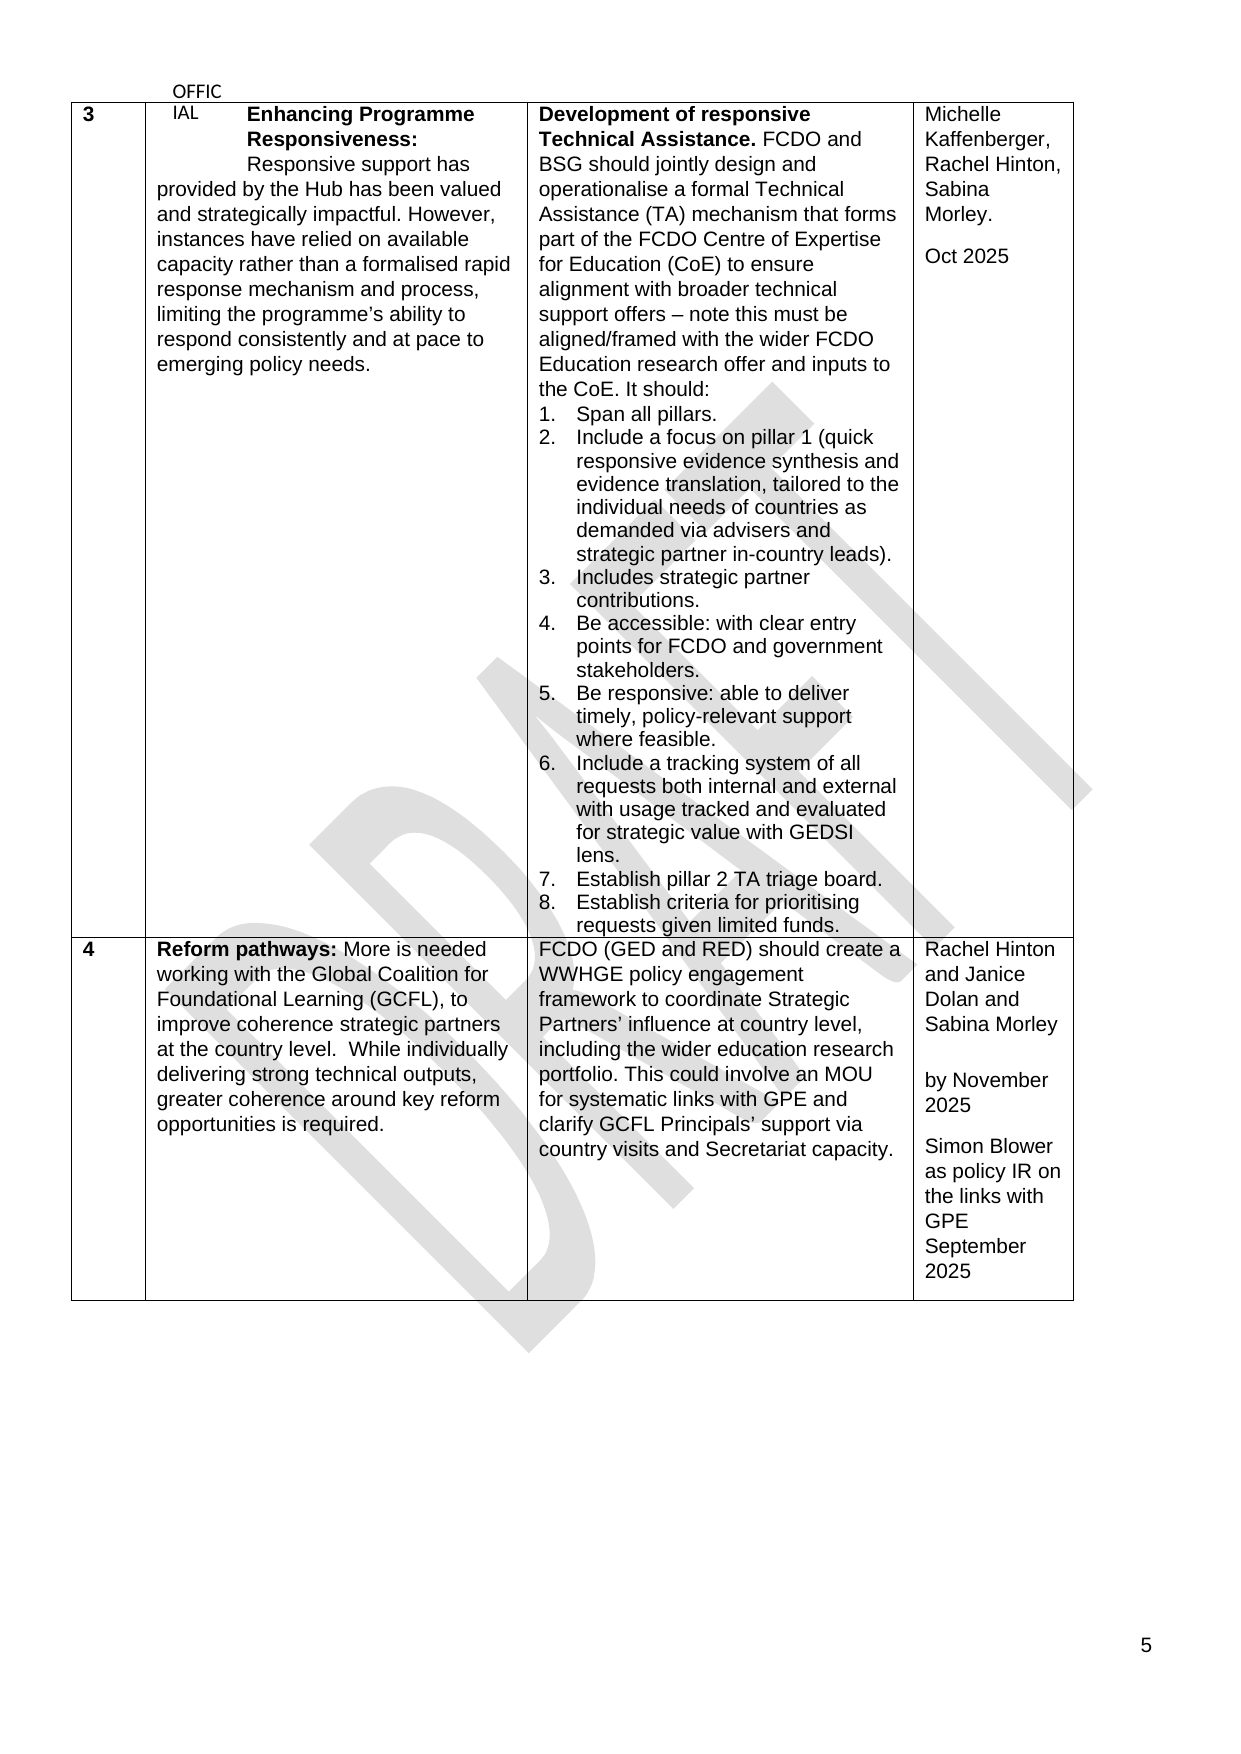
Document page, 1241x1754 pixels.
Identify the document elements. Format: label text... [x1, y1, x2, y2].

table_cell FCDO (GED and RED) should create a WWHGE policy engagement framework to coordinate Strategic Partners’ influence at country level, including the wider education research portfolio. This could involve an MOU for systematic links with GPE and clarify GCFL Principals’ support via country visits and Secretariat capacity. [528, 938, 913, 1300]
table_cell 3 [72, 103, 145, 937]
table_cell Rachel Hinton and Janice Dolan and Sabina Morley by November 2025 Simon Blower as policy IR on the links with GPE September 2025 [914, 938, 1073, 1300]
table_cell Michelle Kaffenberger, Rachel Hinton, Sabina Morley. Oct 2025 [914, 103, 1073, 768]
table_cell Development of responsive Technical Assistance. FCDO and BSG should jointly design and operationalise a formal Technical Assistance (TA) mechanism that forms part of the FCDO Centre of Expertise for Education (CoE) to ensure alignment with broader technical support offers – note this must be aligned/framed with the wider FCDO Education research offer and inputs to the CoE. It should: Span all pillars. Include a focus on pillar 1 (quick responsive evidence synthesis and evidence translation, tailored to the individual needs of countries as demanded via advisers and strategic partner in-country leads). Includes strategic partner contributions. Be accessible: with clear entry points for FCDO and government stakeholders. Be responsive: able to deliver timely, policy-relevant support where feasible. Include a tracking system of all requests both internal and external with usage tracked and evaluated for strategic value with GEDSI lens. Establish pillar 2 TA triage board. Establish criteria for prioritising requests given limited funds. [528, 103, 913, 937]
table_cell Reform pathways: More is needed working with the Global Coalition for Foundational Learning (GCFL), to improve coherence strategic partners at the country level. While individually delivering strong technical outputs, greater coherence around key reform opportunities is required. [318, 938, 527, 1117]
table_cell Reform pathways: More is needed working with the Global Coalition for Foundational Learning (GCFL), to improve coherence strategic partners at the country level. While individually delivering strong technical outputs, greater coherence around key reform opportunities is required. [228, 969, 527, 1290]
table_cell Reform pathways: More is needed working with the Global Coalition for Foundational Learning (GCFL), to improve coherence strategic partners at the country level. While individually delivering strong technical outputs, greater coherence around key reform opportunities is required. [146, 938, 474, 1300]
table_cell [914, 654, 1073, 937]
table_cell 4 [72, 938, 145, 1300]
table_cell Enhancing Programme Responsiveness: Responsive support has provided by the Hub has been valued and strategically impactful. However, instances have relied on available capacity rather than a formalised rapid response mechanism and process, limiting the programme’s ability to respond consistently and at pace to emerging policy needs. [146, 103, 527, 937]
